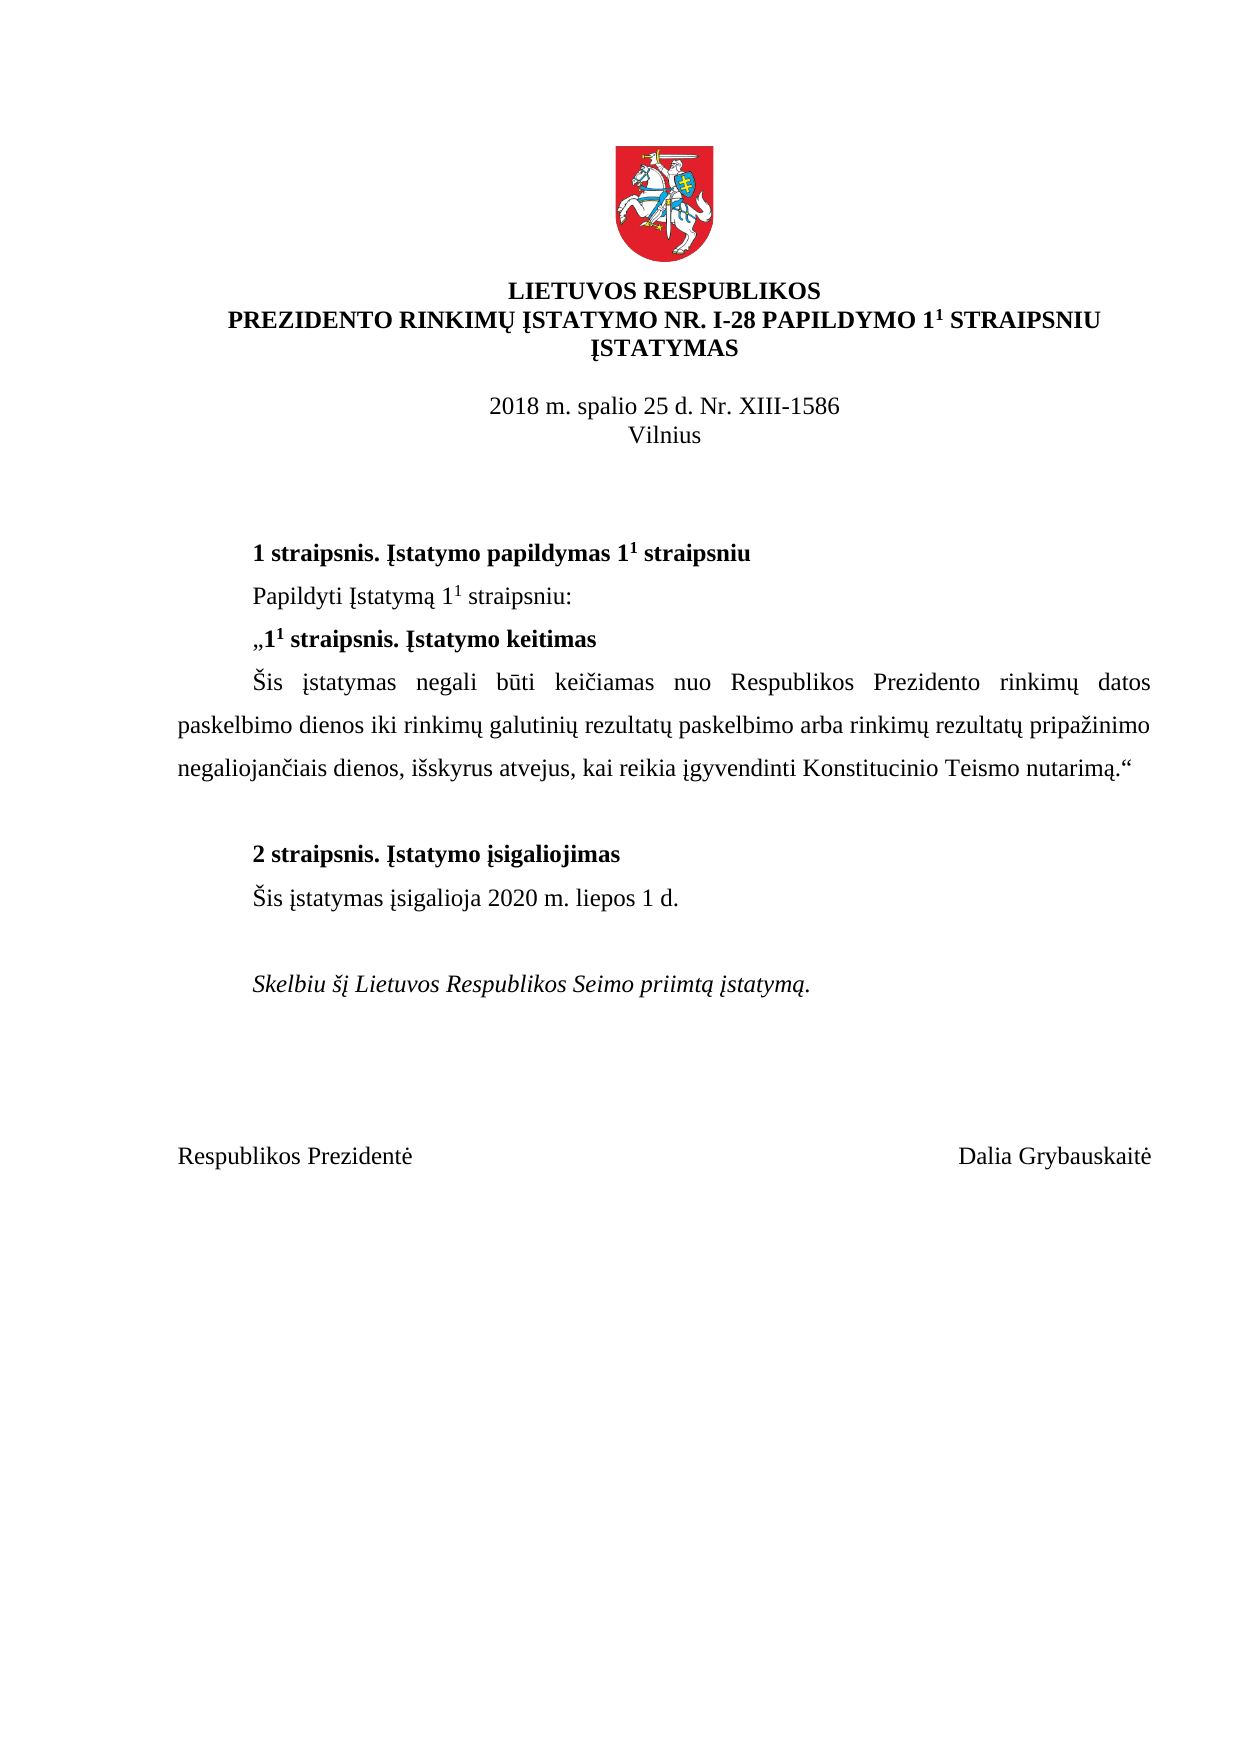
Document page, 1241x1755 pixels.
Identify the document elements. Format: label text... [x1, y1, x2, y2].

text PREZIDENTO RINKIMŲ ĮSTATYMO NR. I-28 PAPILDYMO 11 STRAIPSNIU [177, 305, 1152, 333]
text 2018 m. spalio 25 d. Nr. XIII-1586 [177, 391, 1152, 420]
text Šis įstatymas negali būti keičiamas nuo Respublikos Prezidento rinkimų datos paskelbimo dienos iki rinkimų galutinių rezultatų paskelbimo arba rinkimų rezultatų pripažinimo negaliojančiais dienos, išskyrus atvejus, kai reikia įgyvendinti Konstitucinio Teismo nutarimą.“ [177, 667, 1152, 782]
text Respublikos Prezidentė Dalia Grybauskaitė [177, 1141, 1152, 1170]
text Šis įstatymas įsigalioja 2020 m. liepos 1 d. [177, 883, 1152, 911]
text „11 straipsnis. Įstatymo keitimas [177, 624, 1152, 653]
text Vilnius [177, 420, 1152, 448]
text 1 straipsnis. Įstatymo papildymas 11 straipsniu [177, 538, 1152, 566]
text Papildyti Įstatymą 11 straipsniu: [177, 581, 1152, 609]
text 2 straipsnis. Įstatymo įsigaliojimas [177, 839, 1152, 868]
text LIETUVOS RESPUBLIKOS [177, 276, 1152, 305]
text Skelbiu šį Lietuvos Respublikos Seimo priimtą įstatymą. [177, 969, 1152, 998]
text ĮSTATYMAS [177, 333, 1152, 362]
